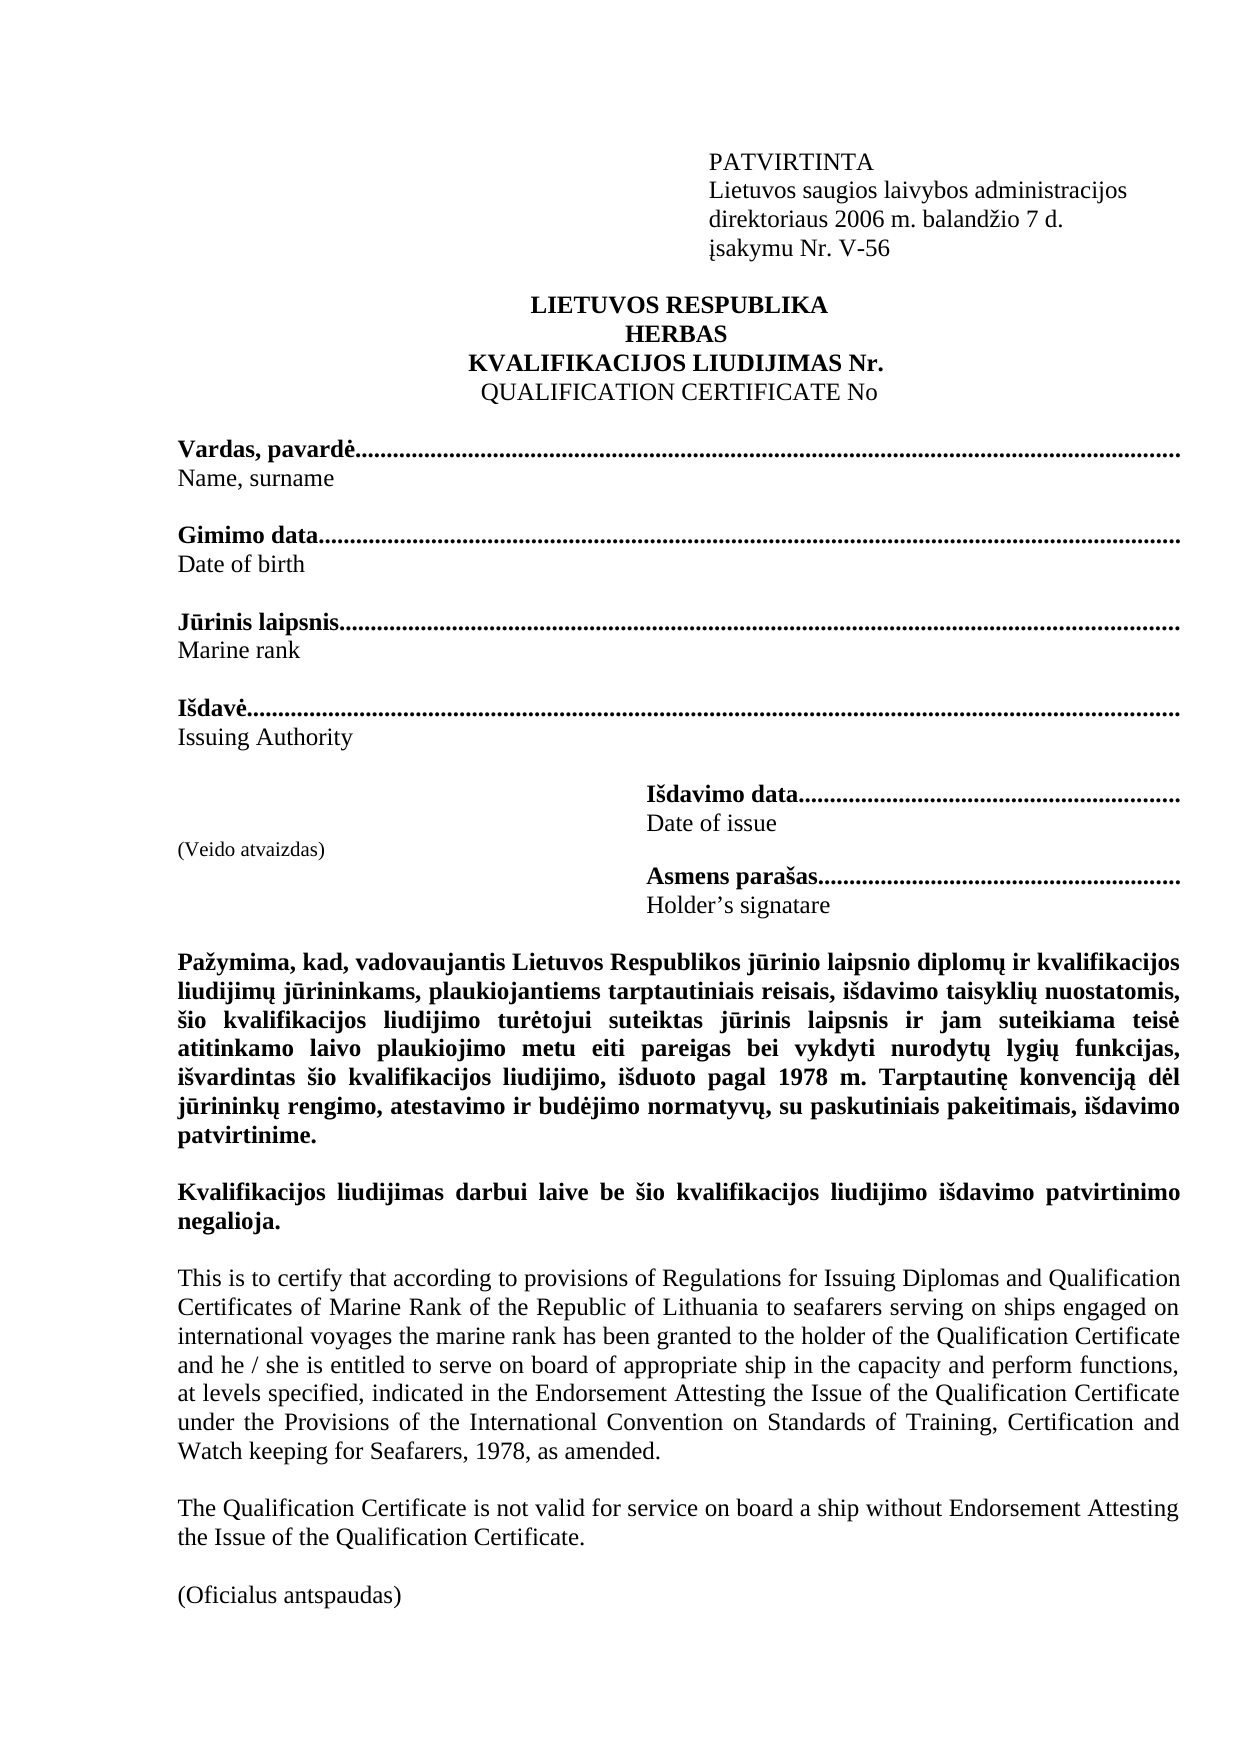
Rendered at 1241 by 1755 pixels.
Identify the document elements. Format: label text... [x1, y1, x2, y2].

text Gimimo data [177, 521, 1181, 549]
text Holder’s signatare [177, 890, 1181, 918]
text Marine rank [177, 636, 1181, 664]
text Išdavimo data [177, 779, 1181, 808]
text This is to certify that according to provisions of Regulations for Issuing Diplomas and Qualification Certificates of Marine Rank of the Republic of Lithuania to seafarers serving on ships engaged on international voyages the marine rank has been granted to the holder of the Qualification Certificate and he / she is entitled to serve on board of appropriate ship in the capacity and perform functions, at levels specified, indicated in the Endorsement Attesting the Issue of the Qualification Certificate under the Provisions of the International Convention on Standards of Training, Certification and Watch keeping for Seafarers, 1978, as amended. [177, 1263, 1181, 1465]
text direktoriaus 2006 m. balandžio 7 d. [177, 204, 1181, 233]
text Date of issue [177, 808, 1181, 837]
text Kvalifikacijos liudijimas darbui laive be šio kvalifikacijos liudijimo išdavimo patvirtinimo negalioja. [177, 1177, 1181, 1235]
text The Qualification Certificate is not valid for service on board a ship without Endorsement Attesting the Issue of the Qualification Certificate. [177, 1493, 1181, 1551]
text PATVIRTINTA [177, 147, 1181, 176]
text LIETUVOS RESPUBLIKA [177, 291, 1181, 319]
text Name, surname [177, 463, 1181, 492]
text (Oficialus antspaudas) [177, 1580, 1181, 1608]
text Išdavė [177, 693, 1181, 722]
text įsakymu Nr. V-56 [177, 233, 1181, 262]
text Date of birth [177, 549, 1181, 578]
text Jūrinis laipsnis [177, 607, 1181, 636]
text HERBAS [177, 319, 1181, 348]
text Vardas, pavardė [177, 434, 1181, 463]
text Issuing Authority [177, 722, 1181, 751]
text KVALIFIKACIJOS LIUDIJIMAS Nr. [177, 348, 1181, 377]
text Pažymima, kad, vadovaujantis Lietuvos Respublikos jūrinio laipsnio diplomų ir kvalifikacijos liudijimų jūrininkams, plaukiojantiems tarptautiniais reisais, išdavimo taisyklių nuostatomis, šio kvalifikacijos liudijimo turėtojui suteiktas jūrinis laipsnis ir jam suteikiama teisė atitinkamo laivo plaukiojimo metu eiti pareigas bei vykdyti nurodytų lygių funkcijas, išvardintas šio kvalifikacijos liudijimo, išduoto pagal 1978 m. Tarptautinę konvenciją dėl jūrininkų rengimo, atestavimo ir budėjimo normatyvų, su paskutiniais pakeitimais, išdavimo patvirtinime. [177, 947, 1181, 1148]
text (Veido atvaizdas) [177, 837, 1181, 861]
text QUALIFICATION CERTIFICATE No [177, 377, 1181, 406]
text Lietuvos saugios laivybos administracijos [177, 176, 1181, 204]
text Asmens parašas [177, 861, 1181, 890]
